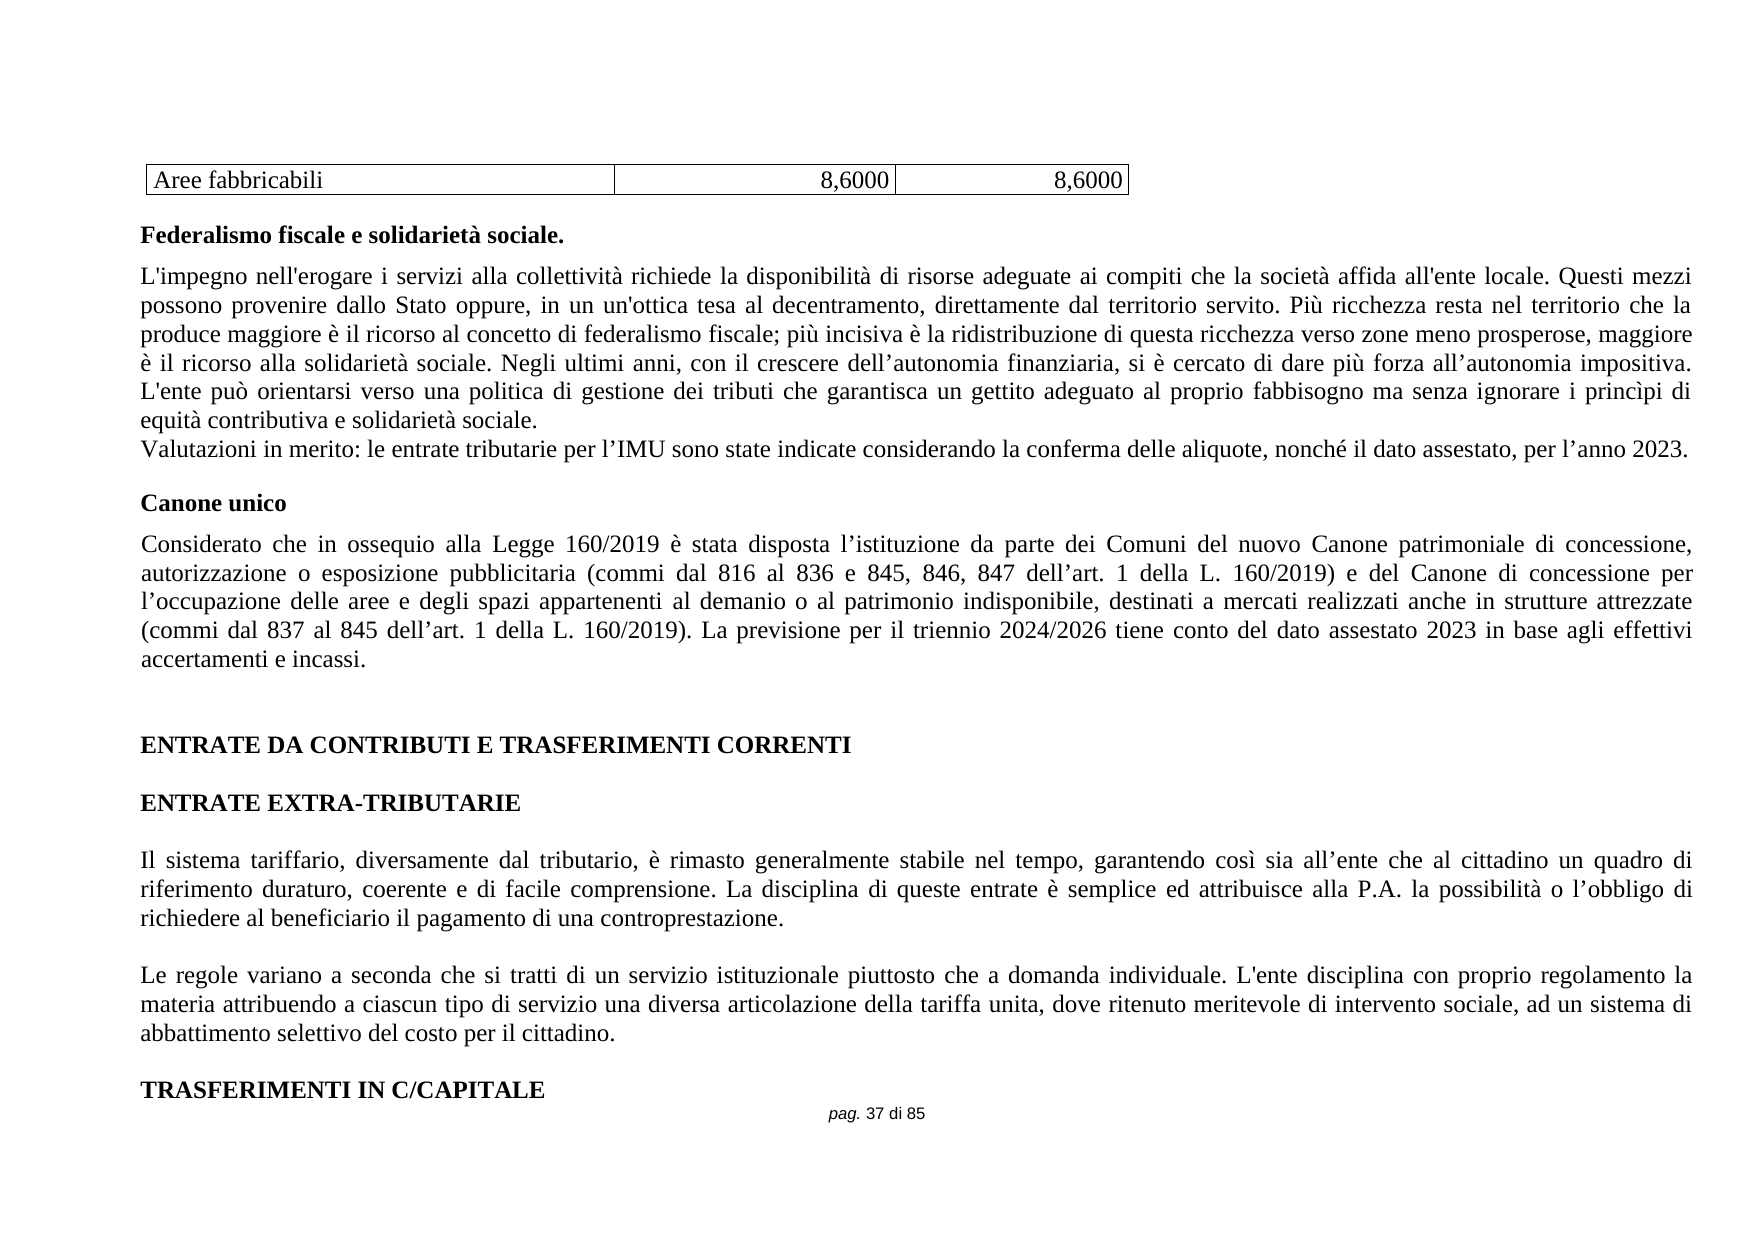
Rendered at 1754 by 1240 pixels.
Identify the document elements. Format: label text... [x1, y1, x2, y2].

text Il sistema tariffario, diversamente dal tributario, è rimasto generalmente stabile nel tempo, garantendo così sia all’ente che al cittadino un quadro di riferimento duraturo, coerente e di facile comprensione. La disciplina di queste entrate è semplice ed attribuisce alla P.A. la possibilità o l’obbligo di richiedere al beneficiario il pagamento di una controprestazione. [140, 845, 1695, 931]
text Le regole variano a seconda che si tratti di un servizio istituzionale piuttosto che a domanda individuale. L'ente disciplina con proprio regolamento la materia attribuendo a ciascun tipo di servizio una diversa articolazione della tariffa unita, dove ritenuto meritevole di intervento sociale, ad un sistema di abbattimento selettivo del costo per il cittadino. [140, 960, 1695, 1046]
table_cell 8,6000 [896, 165, 1128, 194]
text Considerato che in ossequio alla Legge 160/2019 è stata disposta l’istituzione da parte dei Comuni del nuovo Canone patrimoniale di concessione, autorizzazione o esposizione pubblicitaria (commi dal 816 al 836 e 845, 846, 847 dell’art. 1 della L. 160/2019) e del Canone di concessione per l’occupazione delle aree e degli spazi appartenenti al demanio o al patrimonio indisponibile, destinati a mercati realizzati anche in strutture attrezzate (commi dal 837 al 845 dell’art. 1 della L. 160/2019). La previsione per il triennio 2024/2026 tiene conto del dato assestato 2023 in base agli effettivi accertamenti e incassi. [141, 529, 1695, 673]
text Valutazioni in merito: le entrate tributarie per l’IMU sono state indicate considerando la conferma delle aliquote, nonché il dato assestato, per l’anno 2023. [140, 434, 1695, 463]
text ENTRATE DA CONTRIBUTI E TRASFERIMENTI CORRENTI [140, 730, 1695, 759]
table_cell 8,6000 [615, 165, 895, 194]
text TRASFERIMENTI IN C/CAPITALE [140, 1075, 1695, 1104]
text Canone unico [140, 488, 1695, 516]
text Federalismo fiscale e solidarietà sociale. [140, 220, 1695, 249]
text L'impegno nell'erogare i servizi alla collettività richiede la disponibilità di risorse adeguate ai compiti che la società affida all'ente locale. Questi mezzi possono provenire dallo Stato oppure, in un un'ottica tesa al decentramento, direttamente dal territorio servito. Più ricchezza resta nel territorio che la produce maggiore è il ricorso al concetto di federalismo fiscale; più incisiva è la ridistribuzione di questa ricchezza verso zone meno prosperose, maggiore è il ricorso alla solidarietà sociale. Negli ultimi anni, con il crescere dell’autonomia finanziaria, si è cercato di dare più forza all’autonomia impositiva. L'ente può orientarsi verso una politica di gestione dei tributi che garantisca un gettito adeguato al proprio fabbisogno ma senza ignorare i princìpi di equità contributiva e solidarietà sociale. [140, 261, 1695, 434]
table_cell Aree fabbricabili [147, 165, 614, 194]
text ENTRATE EXTRA-TRIBUTARIE [140, 788, 1695, 816]
